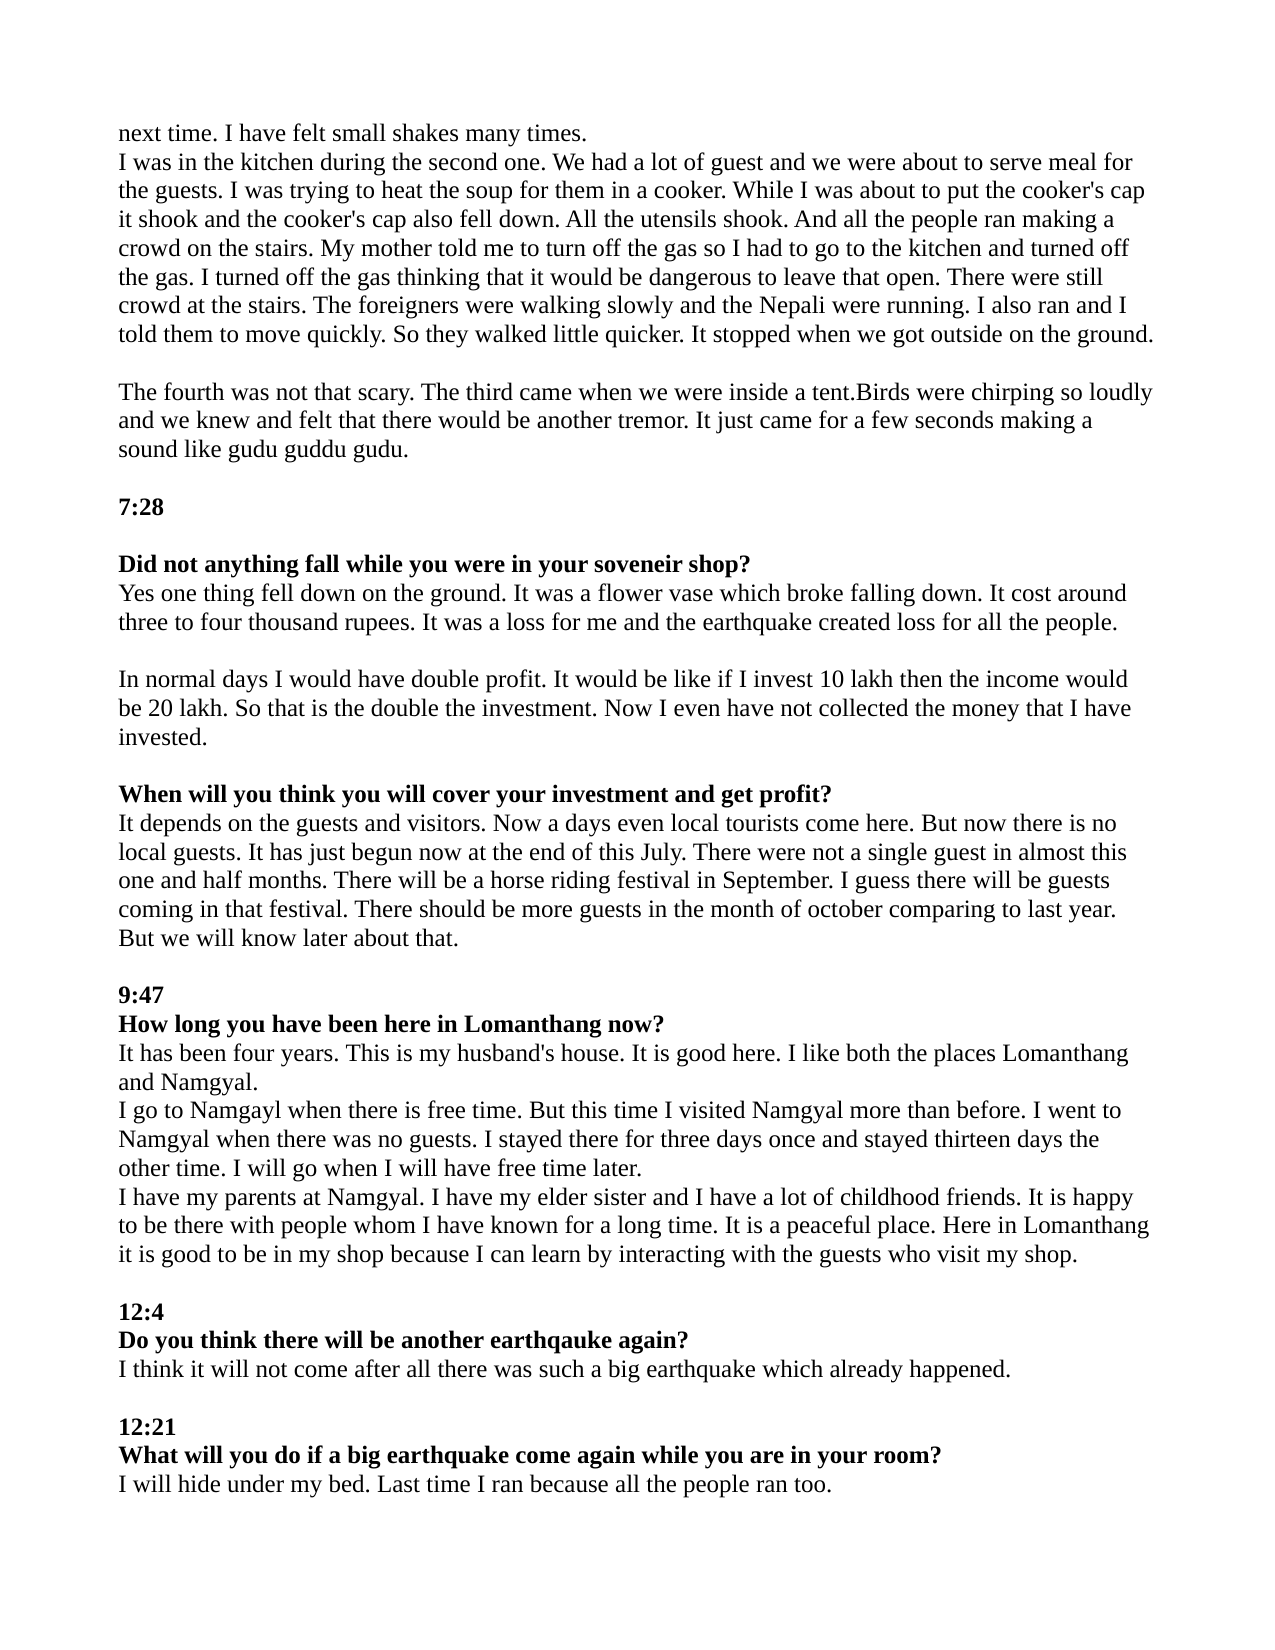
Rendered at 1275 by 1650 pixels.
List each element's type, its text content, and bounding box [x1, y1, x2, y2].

text What will you do if a big earthquake come again while you are in your room? [118, 1441, 1157, 1469]
text 9:47 [118, 981, 1157, 1009]
text I think it will not come after all there was such a big earthquake which already happened. [118, 1354, 1157, 1383]
text I was in the kitchen during the second one. We had a lot of guest and we were about to serve meal for the guests. I was trying to heat the soup for them in a cooker. While I was about to put the cooker's cap it shook and the cooker's cap also fell down. All the utensils shook. And all the people ran making a crowd on the stairs. My mother told me to turn off the gas so I had to go to the kitchen and turned off the gas. I turned off the gas thinking that it would be dangerous to leave that open. There were still crowd at the stairs. The foreigners were walking slowly and the Nepali were running. I also ran and I told them to move quickly. So they walked little quicker. It stopped when we got outside on the ground. [118, 147, 1157, 348]
text The fourth was not that scary. The third came when we were inside a tent.Birds were chirping so loudly and we knew and felt that there would be another tremor. It just came for a few seconds making a sound like gudu guddu gudu. [118, 377, 1157, 463]
text How long you have been here in Lomanthang now? [118, 1009, 1157, 1038]
text I go to Namgayl when there is free time. But this time I visited Namgyal more than before. I went to Namgyal when there was no guests. I stayed there for three days once and stayed thirteen days the other time. I will go when I will have free time later. [118, 1096, 1157, 1182]
text Yes one thing fell down on the ground. It was a flower vase which broke falling down. It cost around three to four thousand rupees. It was a loss for me and the earthquake created loss for all the people. [118, 578, 1157, 636]
text 12:4 [118, 1297, 1157, 1326]
text It has been four years. This is my husband's house. It is good here. I like both the places Lomanthang and Namgyal. [118, 1038, 1157, 1096]
text I will hide under my bed. Last time I ran because all the people ran too. [118, 1469, 1157, 1498]
text I have my parents at Namgyal. I have my elder sister and I have a lot of childhood friends. It is happy to be there with people whom I have known for a long time. It is a peaceful place. Here in Lomanthang it is good to be in my shop because I can learn by interacting with the guests who visit my shop. [118, 1182, 1157, 1268]
text In normal days I would have double profit. It would be like if I invest 10 lakh then the income would be 20 lakh. So that is the double the investment. Now I even have not collected the money that I have invested. [118, 664, 1157, 751]
text Did not anything fall while you were in your soveneir shop? [118, 549, 1157, 578]
text When will you think you will cover your investment and get profit? [118, 779, 1157, 808]
text next time. I have felt small shakes many times. [118, 118, 1157, 147]
text 7:28 [118, 492, 1157, 521]
text Do you think there will be another earthqauke again? [118, 1326, 1157, 1354]
text 12:21 [118, 1412, 1157, 1441]
text It depends on the guests and visitors. Now a days even local tourists come here. But now there is no local guests. It has just begun now at the end of this July. There were not a single guest in almost this one and half months. There will be a horse riding festival in September. I guess there will be guests coming in that festival. There should be more guests in the month of october comparing to last year. But we will know later about that. [118, 808, 1157, 952]
